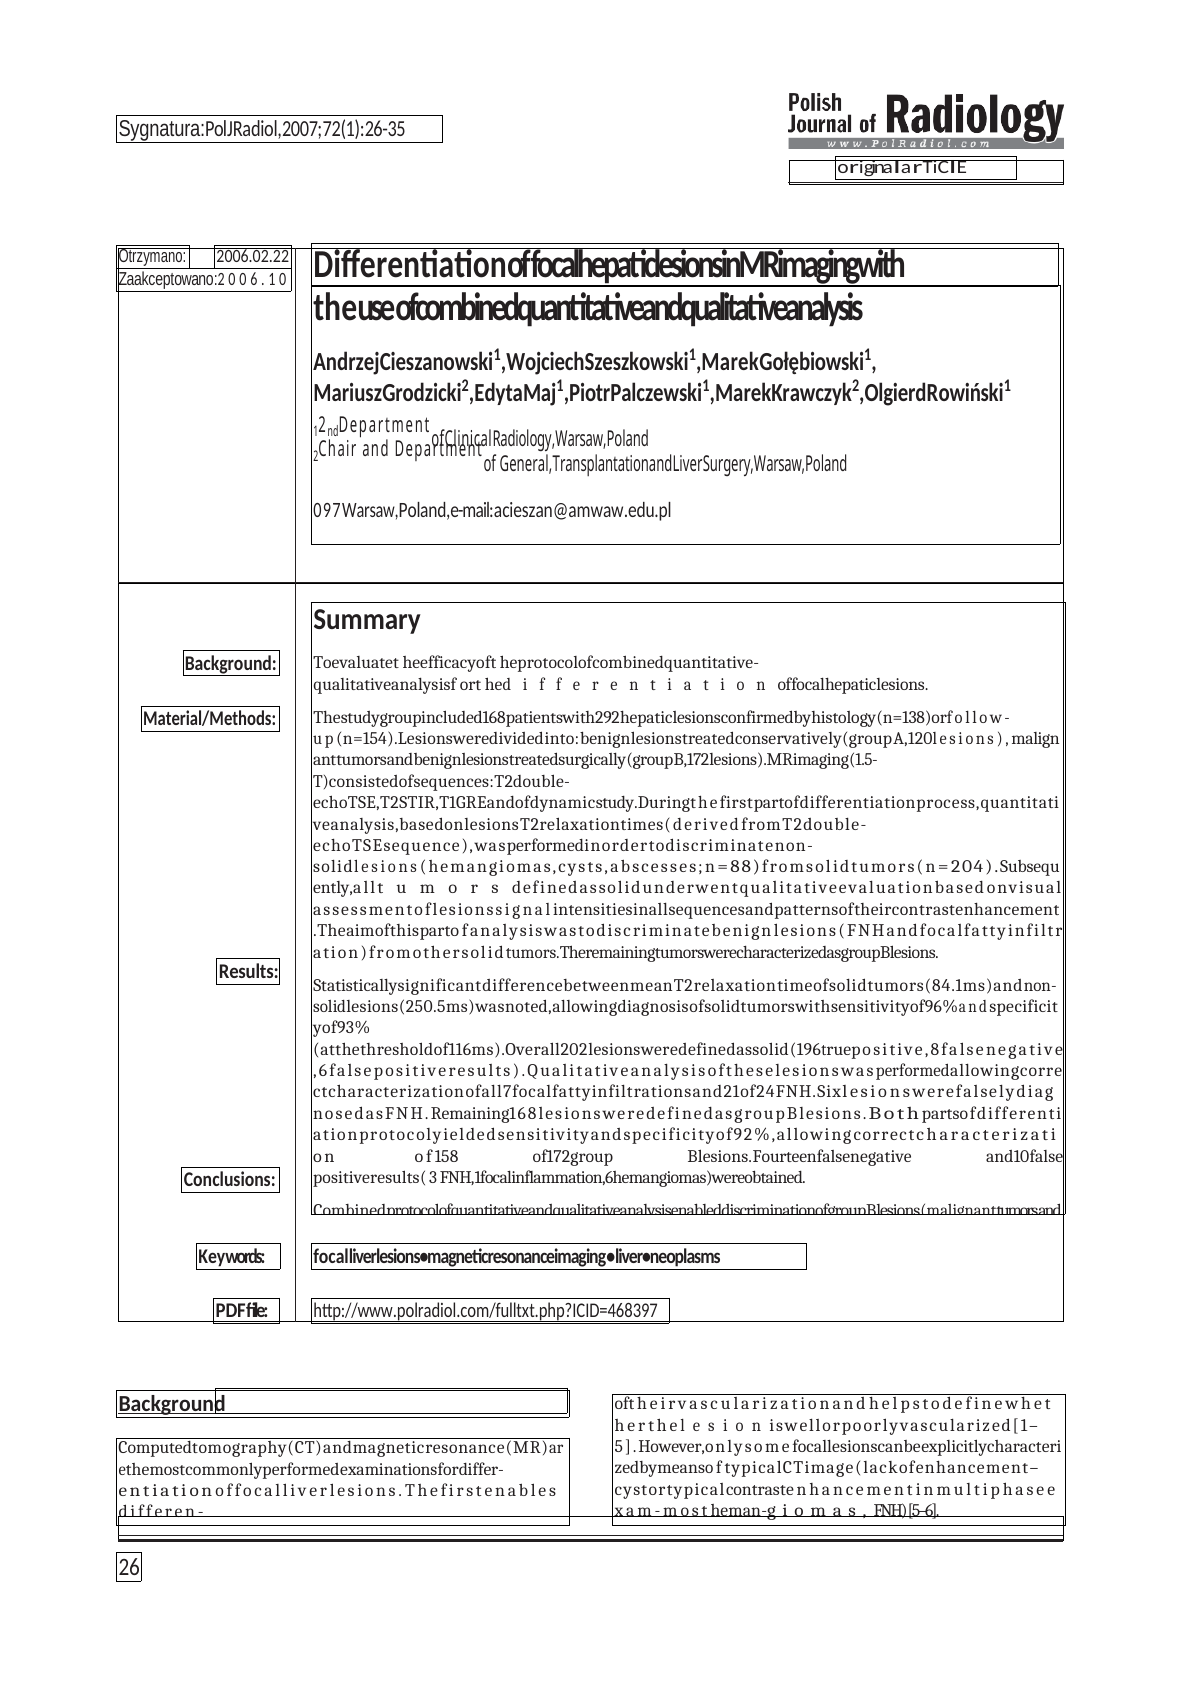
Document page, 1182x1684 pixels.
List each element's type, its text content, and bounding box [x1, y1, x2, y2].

text Author’saddress:AndrzejCieszanowski,2ndDepartmentofClinicalRadiology,Banacha1A,02-097Warsaw,Poland,e-mail:acieszan@amwaw.edu.pl [313, 501, 1049, 544]
text Background: [184, 651, 279, 675]
text theuseofcombinedquantitativeandqualitativeanalysis [313, 286, 1060, 329]
picture [788, 90, 1065, 149]
text originalarTiClE [837, 161, 1016, 178]
text Results: [219, 959, 279, 983]
text Computedtomography(CT)andmagneticresonance(MR)arethemostcommonlyperformedexaminationsfordiffer-entiationoffocalliverlesions.Thefirstenablesdifferen-tiationoffocallesionswithintheliverbasedonevaluation [118, 1439, 567, 1516]
text Sygnatura:PolJRadiol,2007;72(1):26-35 [118, 116, 442, 142]
text oftheirvascularizationandhelpstodefinewhetherthelesioniswellorpoorlyvascularized[1–5].However,onlysomefocallesionscanbeexplicitlycharacterizedbymeansoftypicalCTimage(lackofenhancement–cystortypicalcontrastenhancementinmultiphaseexam-mostheman-giomas,FNH)[5–6]. [614, 1395, 1063, 1516]
text MariuszGrodzicki2,EdytaMaj1,PiotrPalczewski1,MarekKrawczyk2,OlgierdRowiński1 [313, 377, 1060, 407]
text Material/Methods: [143, 707, 279, 731]
text Conclusions: [184, 1168, 279, 1192]
text 26 [118, 1553, 141, 1581]
text AndrzejCieszanowski1,WojciechSzeszkowski1,MarekGołębiowski1, [313, 346, 1060, 377]
text StatisticallysignificantdifferencebetweenmeanT2relaxationtimeofsolidtumors(84.1ms)andnon-solidlesions(250.5ms)wasnoted,allowingdiagnosisofsolidtumorswithsensitivityof96%andspecificityof93%(atthethresholdof116ms).Overall202lesionsweredefinedassolid(196truepositive,8falsenegative,6falsepositiveresults).Qualitativeanalysisoftheselesionswasperformedallowingcorrectcharacterizationofall7focalfattyinfiltrationsand21of24FNH.SixlesionswerefalselydiagnosedasFNH.Remaining168lesionsweredefinedasgroupBlesions.Bothpartsofdifferentiationprotocolyieldedsensitivityandspecificityof92%,allowingcorrectcharacterization of158 of172group Blesions.Fourteenfalsenegative and10false positiveresults(3FNH,1focalinflammation,6hemangiomas)wereobtained. [313, 975, 1063, 1188]
text [313, 244, 1058, 248]
text focalliverlesions•magneticresonanceimaging•liver•neoplasms [313, 1244, 806, 1268]
text Zaakceptowano:2006.10.12 [119, 269, 291, 291]
text Keywords: [198, 1244, 279, 1268]
text 2Chair and Departmentof General,TransplantationandLiverSurgery,Warsaw,Poland [313, 452, 1060, 476]
text 12ndDepartmentofClinicalRadiology,Warsaw,Poland [313, 427, 1060, 452]
text Summary [313, 603, 1063, 637]
text Thestudygroupincluded168patientswith292hepaticlesionsconfirmedbyhistology(n=138)orfollow-up(n=154).Lesionsweredividedinto:benignlesionstreatedconservatively(groupA,120lesions),malignanttumorsandbenignlesionstreatedsurgically(groupB,172lesions).MRimaging(1.5-T)consistedofsequences:T2double-echoTSE,T2STIR,T1GREandofdynamicstudy.Duringthefirstpartofdifferentiationprocess,quantitativeanalysis,basedonlesionsT2relaxationtimes(derivedfromT2double-echoTSEsequence),wasperformedinordertodiscriminatenon-solidlesions(hemangiomas,cysts,abscesses;n=88)fromsolidtumors(n=204).Subsequently,alltumorsdefinedassolidunderwentqualitativeevaluationbasedonvisualassessmentoflesionssignalintensitiesinallsequencesandpatternsoftheircontrastenhancement.Theaimofthispartofanalysiswastodiscriminatebenignlesions(FNHandfocalfattyinfiltration)fromothersolidtumors.TheremainingtumorswerecharacterizedasgroupBlesions. [313, 707, 1063, 962]
text 2006.02.22 [216, 249, 291, 267]
text http://www.polradiol.com/fulltxt.php?ICID=468397 [313, 1299, 669, 1321]
text Background [118, 1391, 569, 1417]
text Toevaluatetheefficacyoftheprotocolofcombinedquantitative-qualitativeanalysisforthedifferentiationoffocalhepaticlesions. [313, 653, 1063, 694]
text CombinedprotocolofquantitativeandqualitativeanalysisenableddiscriminationofgroupBlesions(malignanttumorsandbenignlesionstreatedsurgically)withhighsensitivityandspecificityof92%. [313, 1201, 1063, 1214]
text PDFfile: [215, 1299, 279, 1321]
text Otrzymano: [119, 249, 189, 266]
text DifferentiationoffocalhepaticlesionsinMRimagingwith [313, 249, 1058, 285]
